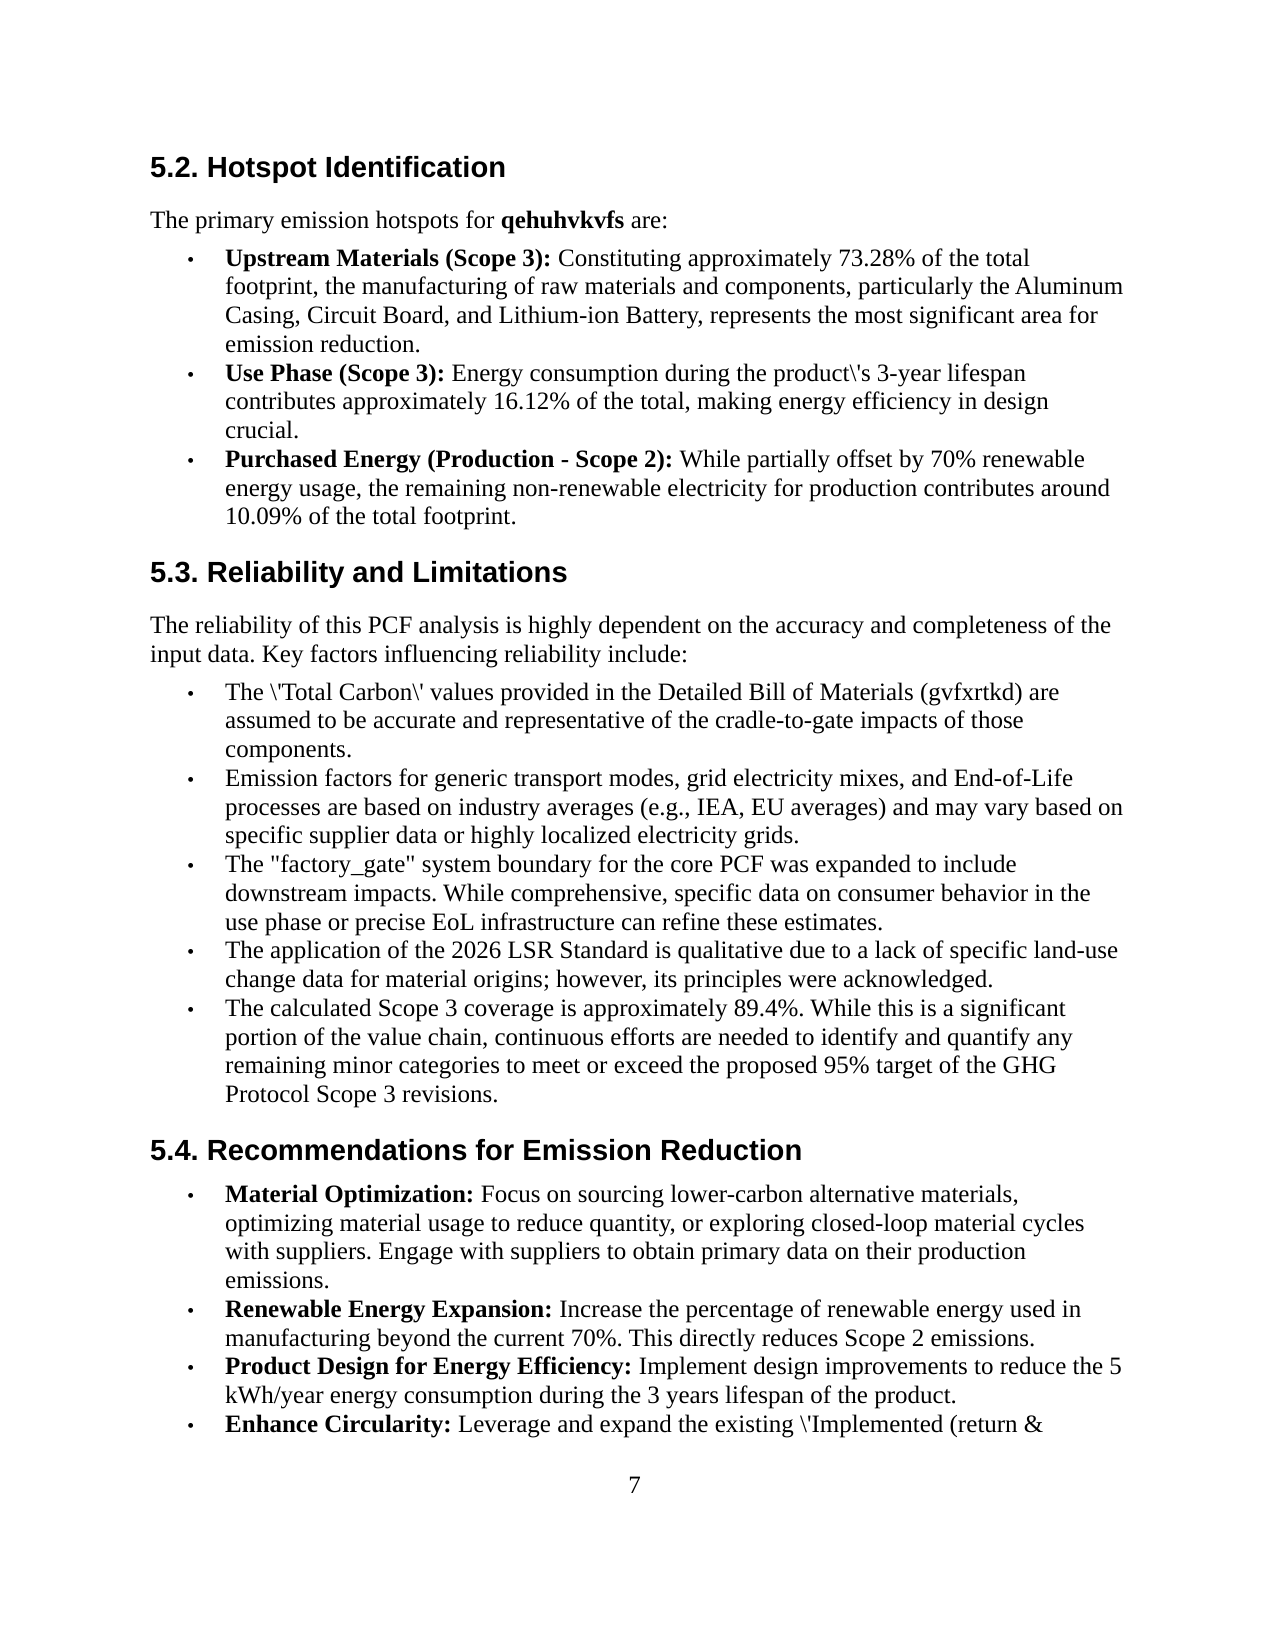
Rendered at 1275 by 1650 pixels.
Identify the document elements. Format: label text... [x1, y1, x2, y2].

list The \'Total Carbon\' values provided in the Detailed Bill of Materials (gvfxrtkd) are assumed to be accurate and representative of the cradle-to-gate impacts of those components. [187, 677, 1125, 763]
list The "factory_gate" system boundary for the core PCF was expanded to include downstream impacts. While comprehensive, specific data on consumer behavior in the use phase or precise EoL infrastructure can refine these estimates. [187, 849, 1125, 935]
subtitle 5.4. Recommendations for Emission Reduction [150, 1133, 1125, 1166]
list Renewable Energy Expansion: Increase the percentage of renewable energy used in manufacturing beyond the current 70%. This directly reduces Scope 2 emissions. [187, 1294, 1125, 1351]
list Material Optimization: Focus on sourcing lower-carbon alternative materials, optimizing material usage to reduce quantity, or exploring closed-loop material cycles with suppliers. Engage with suppliers to obtain primary data on their production emissions. [187, 1179, 1125, 1294]
list Use Phase (Scope 3): Energy consumption during the product\'s 3-year lifespan contributes approximately 16.12% of the total, making energy efficiency in design crucial. [187, 358, 1125, 444]
text The reliability of this PCF analysis is highly dependent on the accuracy and completeness of the input data. Key factors influencing reliability include: [150, 610, 1125, 668]
list The application of the 2026 LSR Standard is qualitative due to a lack of specific land-use change data for material origins; however, its principles were acknowledged. [187, 935, 1125, 993]
list The calculated Scope 3 coverage is approximately 89.4%. While this is a significant portion of the value chain, continuous efforts are needed to identify and quantify any remaining minor categories to meet or exceed the proposed 95% target of the GHG Protocol Scope 3 revisions. [187, 993, 1125, 1108]
subtitle 5.3. Reliability and Limitations [150, 555, 1125, 589]
list Enhance Circularity: Leverage and expand the existing \'Implemented (return & [187, 1409, 1125, 1438]
list Emission factors for generic transport modes, grid electricity mixes, and End-of-Life processes are based on industry averages (e.g., IEA, EU averages) and may vary based on specific supplier data or highly localized electricity grids. [187, 763, 1125, 849]
list Product Design for Energy Efficiency: Implement design improvements to reduce the 5 kWh/year energy consumption during the 3 years lifespan of the product. [187, 1351, 1125, 1409]
subtitle 5.2. Hotspot Identification [150, 150, 1125, 183]
text The primary emission hotspots for qehuhvkvfs are: [150, 205, 1125, 234]
list Purchased Energy (Production - Scope 2): While partially offset by 70% renewable energy usage, the remaining non-renewable electricity for production contributes around 10.09% of the total footprint. [187, 444, 1125, 530]
list Upstream Materials (Scope 3): Constituting approximately 73.28% of the total footprint, the manufacturing of raw materials and components, particularly the Aluminum Casing, Circuit Board, and Lithium-ion Battery, represents the most significant area for emission reduction. [187, 243, 1125, 358]
